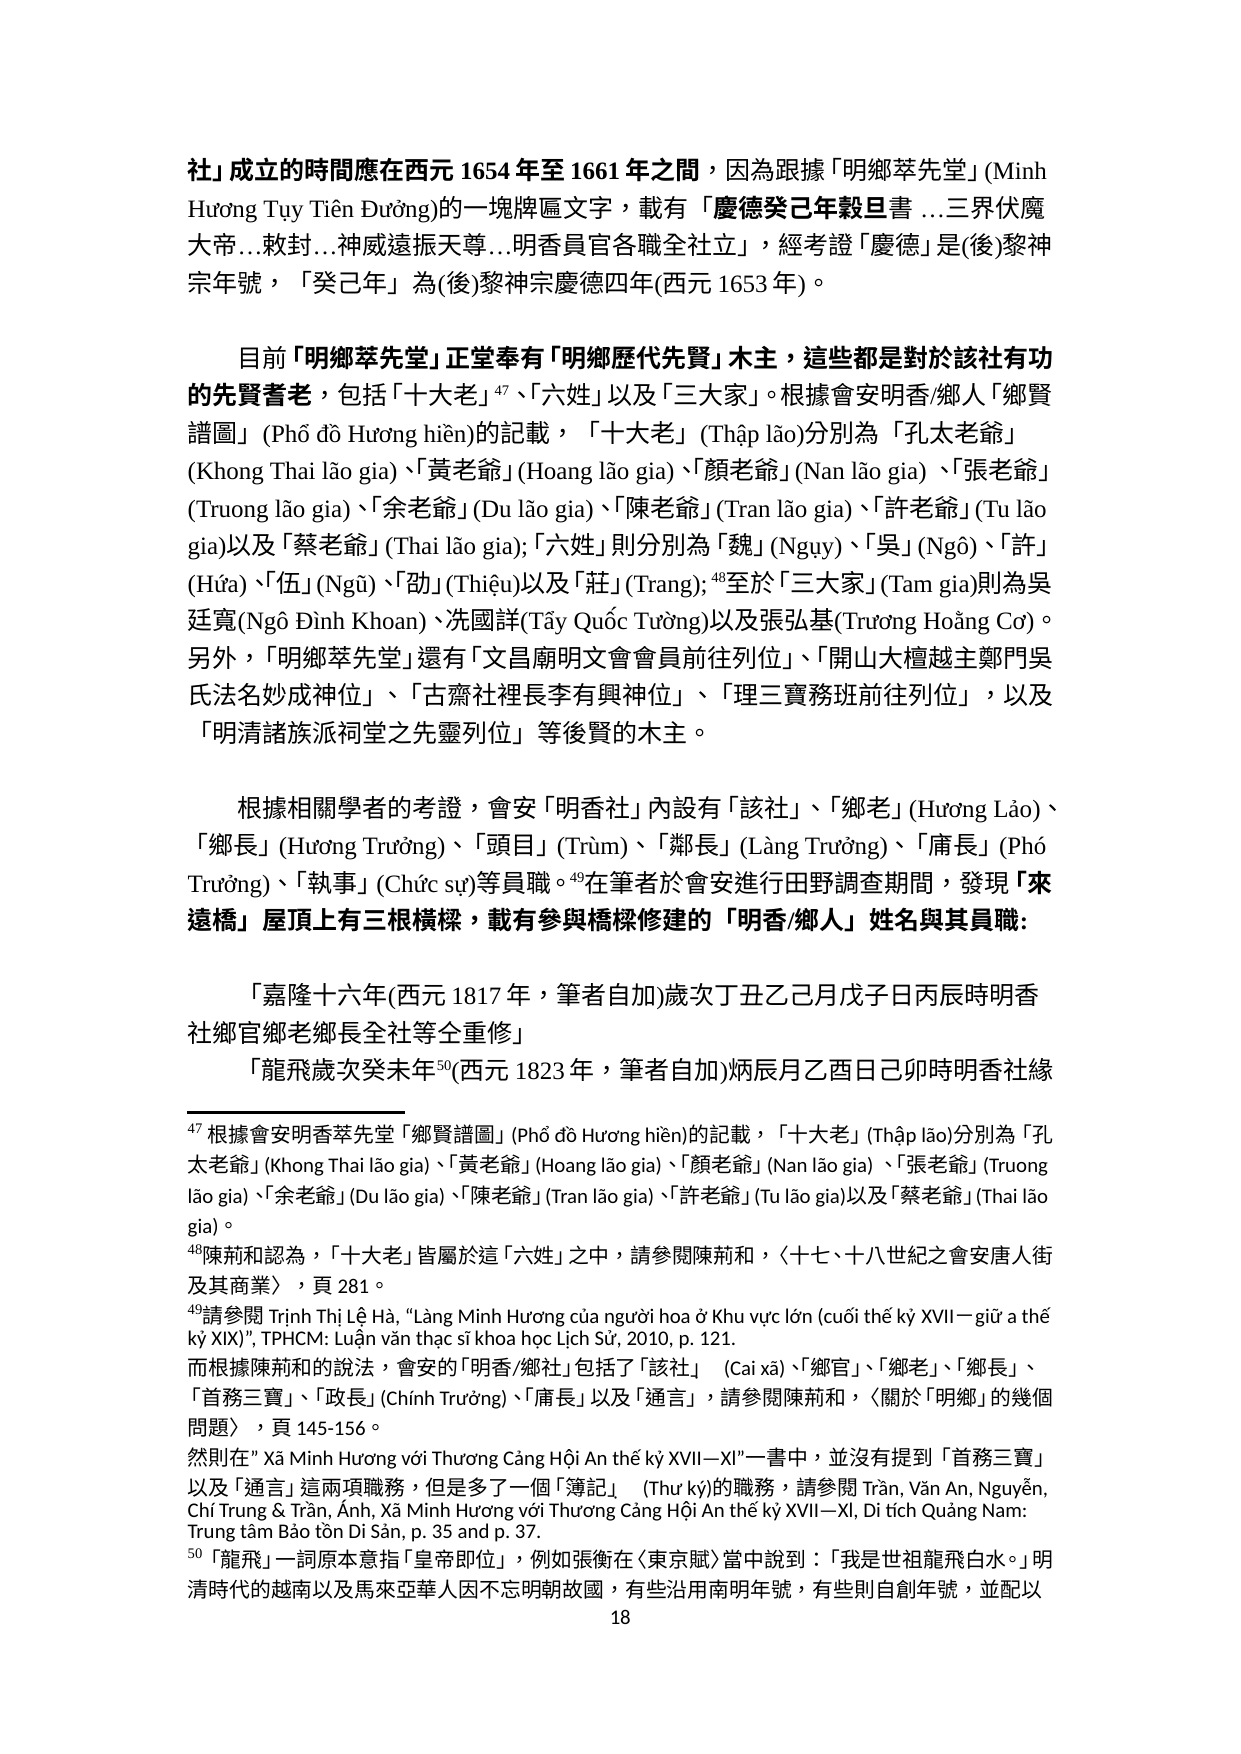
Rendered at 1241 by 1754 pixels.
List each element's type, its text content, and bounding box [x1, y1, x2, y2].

text 根據會安明香萃先堂「鄉賢譜圖」(Phổ đồ Hương hiền)的記載，「十大老」(Thập lão)分別為「孔太老爺」(Khong Thai lão gia)、「黃老爺」(Hoang lão gia)、「顏老爺」(Nan lão gia) 、「張老爺」(Truong lão gia)、「余老爺」(Du lão gia)、「陳老爺」(Tran lão gia)、「許老爺」(Tu lão gia)以及「蔡老爺」(Thai lão gia)。 [187, 1118, 1053, 1239]
text 然則在” Xã Minh Hương với Thương Cảng Hội An thế kỷ XVII—Xl”一書中，並沒有提到「首務三寶」以及「通言」這兩項職務，但是多了一個「簿記」̣(Thư ký)的職務，請參閱Trần, Văn An, Nguyễn, Chí Trung & Trần, Ánh, Xã Minh Hương với Thương Cảng Hội An thế kỷ XVII—Xl, Di tích Quảng Nam: Trung tâm Bảo tồn Di Sản, p. 35 and p. 37. [187, 1441, 1053, 1543]
text 「龍飛」一詞原本意指「皇帝即位」，例如張衡在〈東京賦〉當中說到：「我是世祖龍飛白水。」明清時代的越南以及馬來亞華人因不忘明朝故國，有些沿用南明年號，有些則自創年號，並配以干支，以為紀年，例如「龍飛」、「天運」，請參閱饒宗頤，〈龍飛與張璉問題辯正〉，《南洋學報》，第二十九卷，第一、二期，新加坡：1974年，頁11-12。 [187, 1543, 1053, 1604]
text 陳荊和認為，「十大老」皆屬於這「六姓」之中，請參閱陳荊和，〈十七、十八世紀之會安唐人街及其商業〉，頁281。 [187, 1239, 1053, 1300]
text 而根據陳荊和的說法，會安的「明香/鄉社」包括了「該社」̣(Cai xã)、「鄉官」、「鄉老」、「鄉長」、「首務三寶」、「政長」(Chính Trưởng)、「庯長」以及「通言」，請參閱陳荊和，〈關於「明鄉」的幾個問題〉，頁145-156。 [187, 1351, 1053, 1441]
text 阮主時期選定會安作為對外貿易港，外國商人得在此進行商業活動，一時商賈驛客均輳集於此。當時會安有「青霞」(Thanh hà)、「錦庯」(Cẩm phố)、「茶饒」(Trà nhiêu)、「古齋」(Cổ trai)、「會安」(Hội an)以及「明香」(Minh hương)等社，而華商多居住在「明香」社，有學者因而稱該社為「會安唐人街」。據信會安「明香社」成立的時間應在西元1654年至1661年之間，因為跟據「明鄉萃先堂」(Minh Hương Tụy Tiên Đưởng)的一塊牌匾文字，載有「慶德癸己年穀旦書 …三界伏魔大帝…敕封…神威遠振天尊…明香員官各職全社立」，經考證「慶德」是(後)黎神宗年號，「癸己年」為(後)黎神宗慶德四年(西元1653年)。 [187, 150, 1053, 300]
text 請參閱Trịnh Thị Lệ Hà, “Làng Minh Hương của người hoa ở Khu vực lớn (cuối thế kỷ XVII－giữ a thế kỷ XIX)”, TPHCM: Luận văn thạc sĩ khoa học Lịch Sử, 2010, p. 121. [187, 1300, 1053, 1351]
text 目前「明鄉萃先堂」正堂奉有「明鄉歷代先賢」木主，這些都是對於該社有功的先賢耆老，包括「十大老」、「六姓」以及「三大家」。根據會安明香/鄉人「鄉賢譜圖」(Phổ đồ Hương hiền)的記載，「十大老」(Thập lão)分別為「孔太老爺」(Khong Thai lão gia)、「黃老爺」(Hoang lão gia)、「顏老爺」(Nan lão gia) 、「張老爺」(Truong lão gia)、「余老爺」(Du lão gia)、「陳老爺」(Tran lão gia)、「許老爺」(Tu lão gia)以及「蔡老爺」(Thai lão gia);「六姓」則分別為「魏」(Ngụy)、「吳」(Ngô)、「許」(Hứa)、「伍」(Ngũ)、「劭」(Thiệu)以及「莊」(Trang); 至於「三大家」(Tam gia)則為吳廷寬(Ngô Đình Khoan)、冼國詳(Tẩy Quốc Tường)以及張弘基(Trương Hoằng Cơ)。另外，「明鄉萃先堂」還有「文昌廟明文會會員前往列位」、「開山大檀越主鄭門吳氏法名妙成神位」、「古齋社裡長李有興神位」、「理三寶務班前往列位」，以及「明清諸族派祠堂之先靈列位」等後賢的木主。 [187, 337, 1053, 750]
text 「龍飛歲次癸未年(西元1823年，筆者自加)炳辰月乙酉日己卯時明香社緣 [187, 1050, 1053, 1087]
text 「嘉隆十六年(西元1817年，筆者自加)歲次丁丑乙己月戊子日丙辰時明香社鄉官鄉老鄉長全社等仝重修」 [187, 975, 1053, 1050]
text 根據相關學者的考證，會安「明香社」內設有「該社」、「鄉老」(Hương Lảo)、「鄉長」(Hương Trưởng)、「頭目」(Trùm)、「鄰長」(Làng Trưởng)、「庯長」̣(Phó Trưởng)、「執事」(Chức sự)等員職。在筆者於會安進行田野調查期間，發現「來遠橋」屋頂上有三根橫樑，載有參與橋樑修建的「明香/鄉人」姓名與其員職: [187, 787, 1053, 937]
